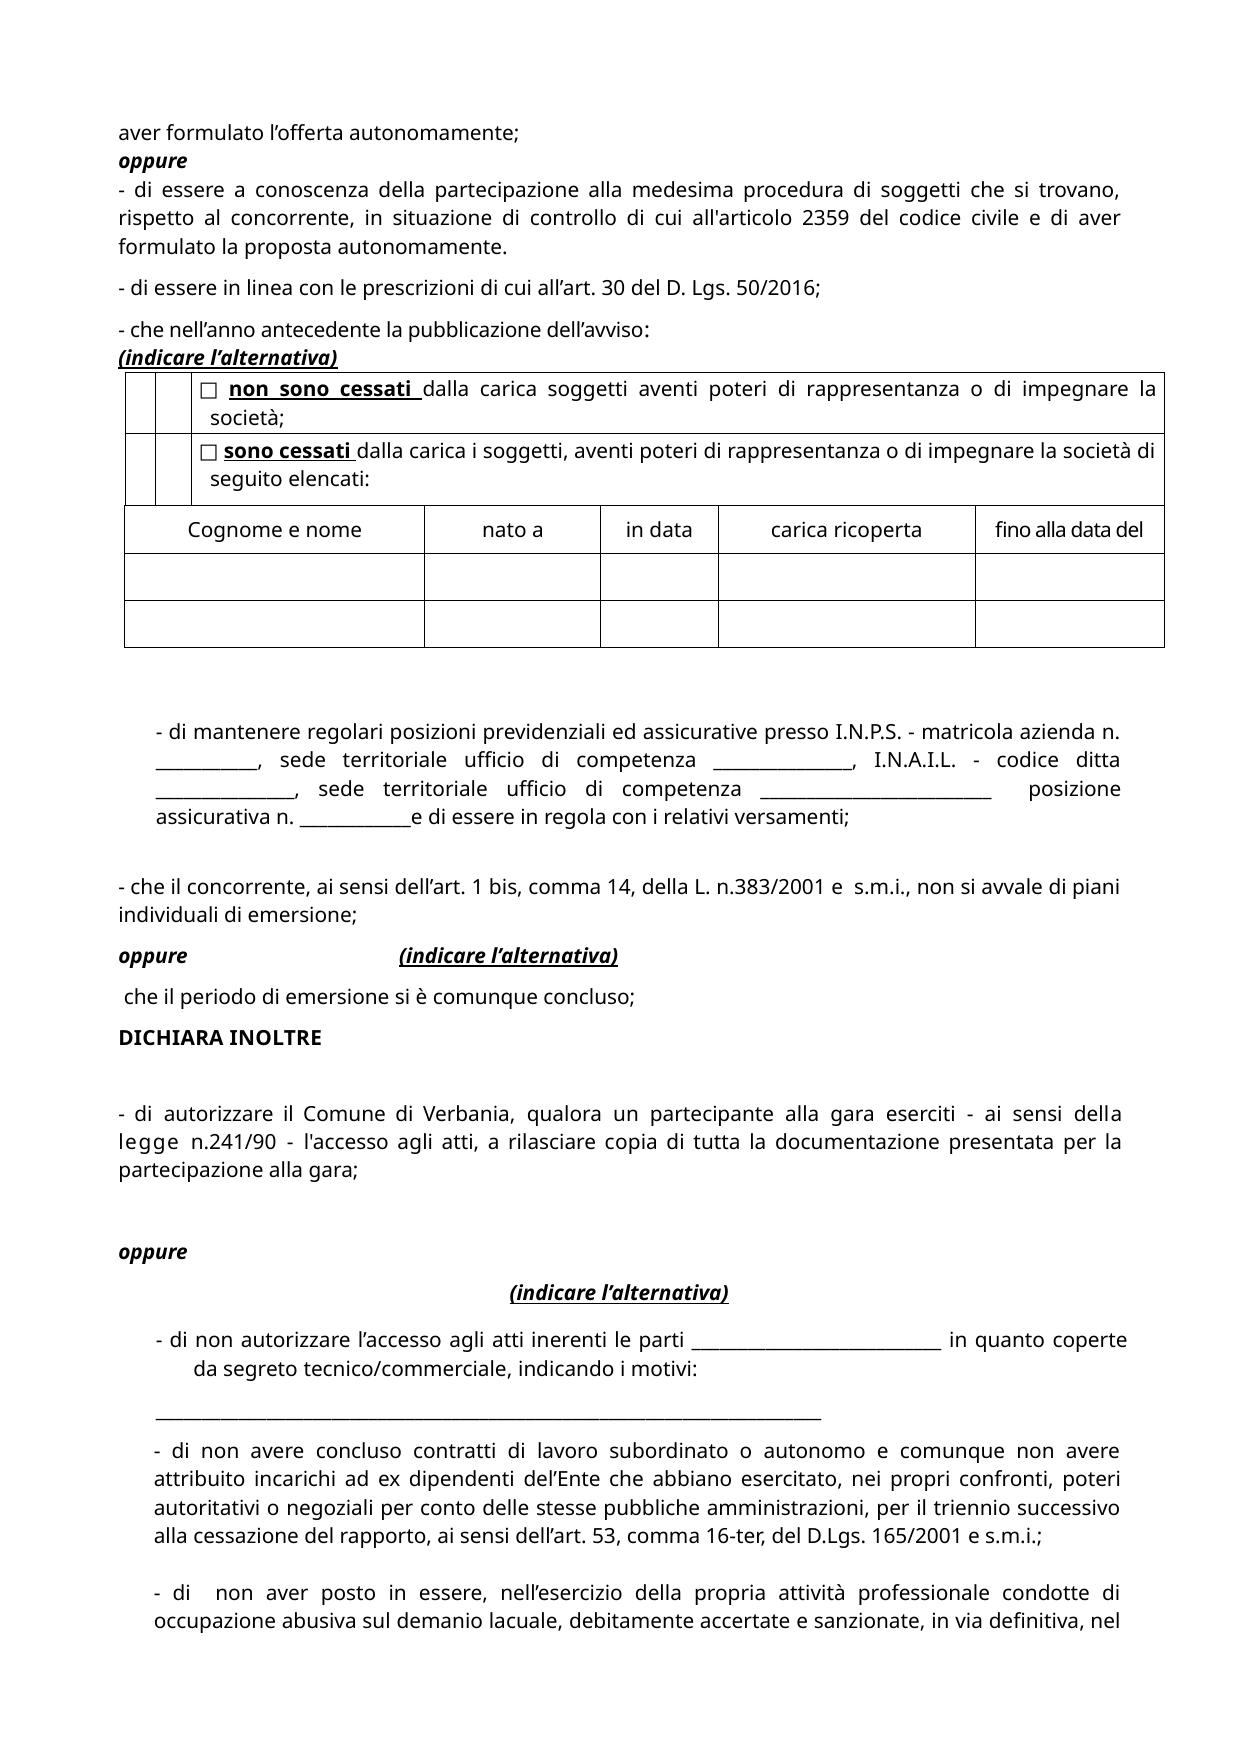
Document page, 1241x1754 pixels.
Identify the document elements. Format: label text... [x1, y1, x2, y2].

table_header □ non sono cessati dalla carica soggetti aventi poteri di rappresentanza o di impegnare la società; [192, 373, 1164, 433]
table_cell fino alla data del [976, 506, 1164, 552]
table_cell [125, 554, 424, 600]
table_cell [156, 434, 191, 505]
text - di non aver posto in essere, nell’esercizio della propria attività professionale condotte di occupazione abusiva sul demanio lacuale, debitamente accertate e sanzionate, in via definitiva, nel [153, 1578, 1122, 1635]
text oppure [118, 1237, 1122, 1266]
text - che nell’anno antecedente la pubblicazione dell’avviso: [118, 314, 1122, 343]
text - di non avere concluso contratti di lavoro subordinato o autonomo e comunque non avere attribuito incarichi ad ex dipendenti del’Ente che abbiano esercitato, nei propri confronti, poteri autoritativi o negoziali per conto delle stesse pubbliche amministrazioni, per il triennio successivo alla cessazione del rapporto, ai sensi dell’art. 53, comma 16-ter, del D.Lgs. 165/2001 e s.m.i.; [153, 1436, 1122, 1550]
text oppure [118, 147, 1122, 175]
table_cell Cognome e nome [125, 506, 424, 552]
text ________________________________________________________________________ [156, 1395, 1128, 1423]
text (indicare l’alternativa) [118, 343, 1122, 372]
table_cell [126, 434, 155, 505]
table_cell in data [601, 506, 718, 552]
text - di autorizzare il Comune di Verbania, qualora un partecipante alla gara eserciti - ai sensi della legge n.241/90 - l'accesso agli atti, a rilasciare copia di tutta la documentazione presentata per la partecipazione alla gara; [118, 1099, 1122, 1184]
table_cell [719, 554, 975, 600]
table_cell carica ricoperta [719, 506, 975, 552]
table_cell [601, 554, 718, 600]
table_header [126, 373, 155, 433]
text - di non autorizzare l’accesso agli atti inerenti le parti ___________________________ in quanto coperte da segreto tecnico/commerciale, indicando i motivi: [156, 1326, 1128, 1382]
table_cell [425, 601, 600, 647]
text - di essere in linea con le prescrizioni di cui all’art. 30 del D. Lgs. 50/2016; [118, 273, 1122, 301]
table_cell [976, 601, 1164, 647]
text - che il concorrente, ai sensi dell’art. 1 bis, comma 14, della L. n.383/2001 e s.m.i., non si avvale di piani individuali di emersione; [118, 872, 1122, 929]
table_cell [425, 554, 600, 600]
text oppure (indicare l’alternativa) [118, 941, 1122, 970]
table_header [156, 373, 191, 433]
text che il periodo di emersione si è comunque concluso; [118, 982, 1122, 1011]
text - di essere a conoscenza della partecipazione alla medesima procedura di soggetti che si trovano, rispetto al concorrente, in situazione di controllo di cui all'articolo 2359 del codice civile e di aver formulato la proposta autonomamente. [118, 175, 1122, 260]
text (indicare l’alternativa) [118, 1278, 1122, 1307]
table_cell [719, 601, 975, 647]
table_cell [125, 601, 424, 647]
text aver formulato l’offerta autonomamente; [118, 118, 1122, 147]
text DICHIARA INOLTRE [118, 1023, 1122, 1052]
table_cell [601, 601, 718, 647]
table_cell nato a [425, 506, 600, 552]
table_cell □ sono cessati dalla carica i soggetti, aventi poteri di rappresentanza o di impegnare la società di seguito elencati: [192, 434, 1164, 505]
text - di mantenere regolari posizioni previdenziali ed assicurative presso I.N.P.S. - matricola azienda n. ___________, sede territoriale ufficio di competenza _______________, I.N.A.I.L. - codice ditta _______________, sede territoriale ufficio di competenza _________________________ posizione assicurativa n. ____________e di essere in regola con i relativi versamenti; [156, 717, 1122, 831]
table_cell [976, 554, 1164, 600]
